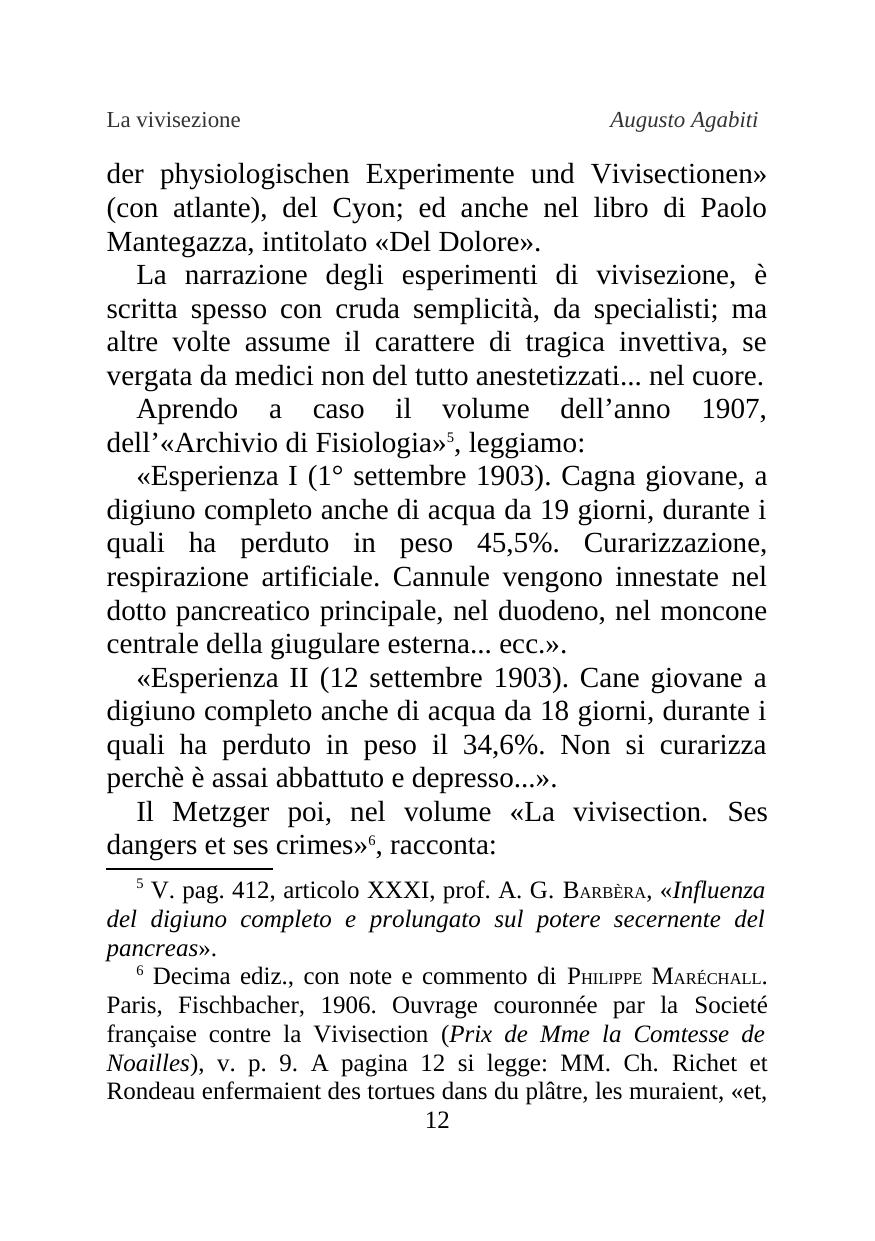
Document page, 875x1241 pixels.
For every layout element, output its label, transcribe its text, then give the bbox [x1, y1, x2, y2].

text Il Metzger poi, nel volume «La vivisection. Ses dangers et ses crimes», racconta: [106, 794, 768, 861]
text La narrazione degli esperimenti di vivisezione, è scritta spesso con cruda semplicità, da specialisti; ma altre volte assume il carattere di tragica invettiva, se vergata da medici non del tutto anestetizzati... nel cuore. [106, 257, 768, 391]
text der physiologischen Experimente und Vivisectionen» (con atlante), del Cyon; ed anche nel libro di Paolo Mantegazza, intitolato «Del Dolore». [106, 157, 768, 257]
text Decima ediz., con note e commento di Philippe Maréchall. Paris, Fischbacher, 1906. Ouvrage couronnée par la Societé française contre la Vivisection (Prix de Mme la Comtesse de Noailles), v. p. 9. A pagina 12 si legge: MM. Ch. Richet et Rondeau enfermaient des tortues dans du plâtre, les muraient, «et, [106, 961, 768, 1105]
text «Esperienza I (1° settembre 1903). Cagna giovane, a digiuno completo anche di acqua da 19 giorni, durante i quali ha perduto in peso 45,5%. Curarizzazione, respirazione artificiale. Cannule vengono innestate nel dotto pancreatico principale, nel duodeno, nel moncone centrale della giugulare esterna... ecc.». [106, 458, 768, 660]
text «Esperienza II (12 settembre 1903). Cane giovane a digiuno completo anche di acqua da 18 giorni, durante i quali ha perduto in peso il 34,6%. Non si curarizza perchè è assai abbattuto e depresso...». [106, 660, 768, 794]
text V. pag. 412, articolo XXXI, prof. A. G. Barbèra, «Influenza del digiuno completo e prolungato sul potere secernente del pancreas». [106, 875, 768, 961]
text Aprendo a caso il volume dell’anno 1907, dell’«Archivio di Fisiologia», leggiamo: [106, 391, 768, 458]
